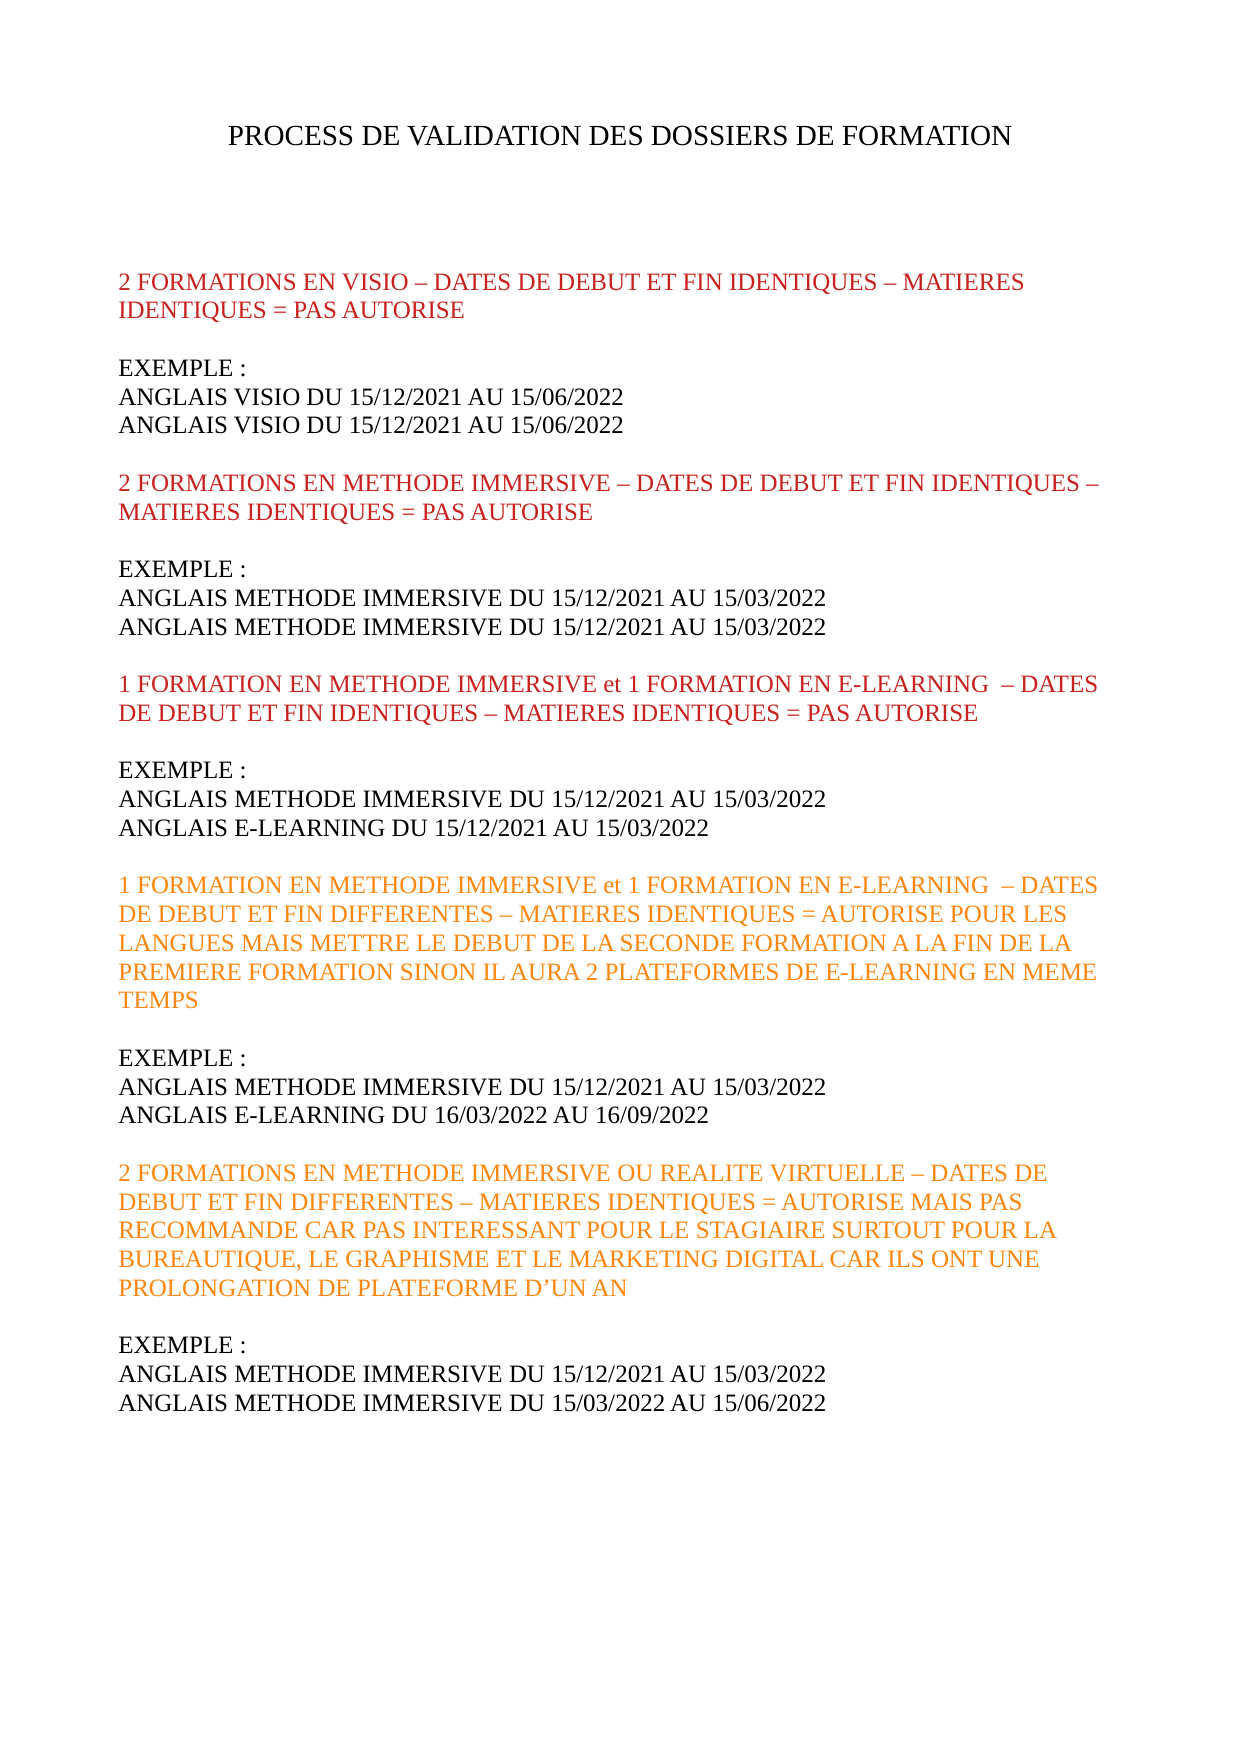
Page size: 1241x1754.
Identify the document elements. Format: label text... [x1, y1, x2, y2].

text EXEMPLE : [118, 554, 1122, 583]
text ANGLAIS METHODE IMMERSIVE DU 15/12/2021 AU 15/03/2022 [118, 1072, 1122, 1100]
text ANGLAIS VISIO DU 15/12/2021 AU 15/06/2022 [118, 410, 1122, 439]
text EXEMPLE : [118, 353, 1122, 382]
text 2 FORMATIONS EN METHODE IMMERSIVE OU REALITE VIRTUELLE – DATES DE DEBUT ET FIN DIFFERENTES – MATIERES IDENTIQUES = AUTORISE MAIS PAS RECOMMANDE CAR PAS INTERESSANT POUR LE STAGIAIRE SURTOUT POUR LA BUREAUTIQUE, LE GRAPHISME ET LE MARKETING DIGITAL CAR ILS ONT UNE PROLONGATION DE PLATEFORME D’UN AN [118, 1158, 1122, 1302]
text ANGLAIS METHODE IMMERSIVE DU 15/12/2021 AU 15/03/2022 [118, 784, 1122, 813]
text ANGLAIS METHODE IMMERSIVE DU 15/12/2021 AU 15/03/2022 [118, 612, 1122, 640]
text PROCESS DE VALIDATION DES DOSSIERS DE FORMATION [118, 118, 1122, 152]
text 2 FORMATIONS EN VISIO – DATES DE DEBUT ET FIN IDENTIQUES – MATIERES IDENTIQUES = PAS AUTORISE [118, 267, 1122, 324]
text ANGLAIS METHODE IMMERSIVE DU 15/12/2021 AU 15/03/2022 [118, 583, 1122, 612]
text ANGLAIS METHODE IMMERSIVE DU 15/12/2021 AU 15/03/2022 [118, 1359, 1122, 1388]
text 1 FORMATION EN METHODE IMMERSIVE et 1 FORMATION EN E-LEARNING – DATES DE DEBUT ET FIN IDENTIQUES – MATIERES IDENTIQUES = PAS AUTORISE [118, 669, 1122, 727]
text ANGLAIS E-LEARNING DU 16/03/2022 AU 16/09/2022 [118, 1100, 1122, 1129]
text 1 FORMATION EN METHODE IMMERSIVE et 1 FORMATION EN E-LEARNING – DATES DE DEBUT ET FIN DIFFERENTES – MATIERES IDENTIQUES = AUTORISE POUR LES LANGUES MAIS METTRE LE DEBUT DE LA SECONDE FORMATION A LA FIN DE LA PREMIERE FORMATION SINON IL AURA 2 PLATEFORMES DE E-LEARNING EN MEME TEMPS [118, 870, 1122, 1014]
text ANGLAIS E-LEARNING DU 15/12/2021 AU 15/03/2022 [118, 813, 1122, 842]
text ANGLAIS VISIO DU 15/12/2021 AU 15/06/2022 [118, 382, 1122, 410]
text EXEMPLE : [118, 1043, 1122, 1072]
text EXEMPLE : [118, 1330, 1122, 1359]
text EXEMPLE : [118, 755, 1122, 784]
text 2 FORMATIONS EN METHODE IMMERSIVE – DATES DE DEBUT ET FIN IDENTIQUES – MATIERES IDENTIQUES = PAS AUTORISE [118, 468, 1122, 525]
text ANGLAIS METHODE IMMERSIVE DU 15/03/2022 AU 15/06/2022 [118, 1388, 1122, 1417]
